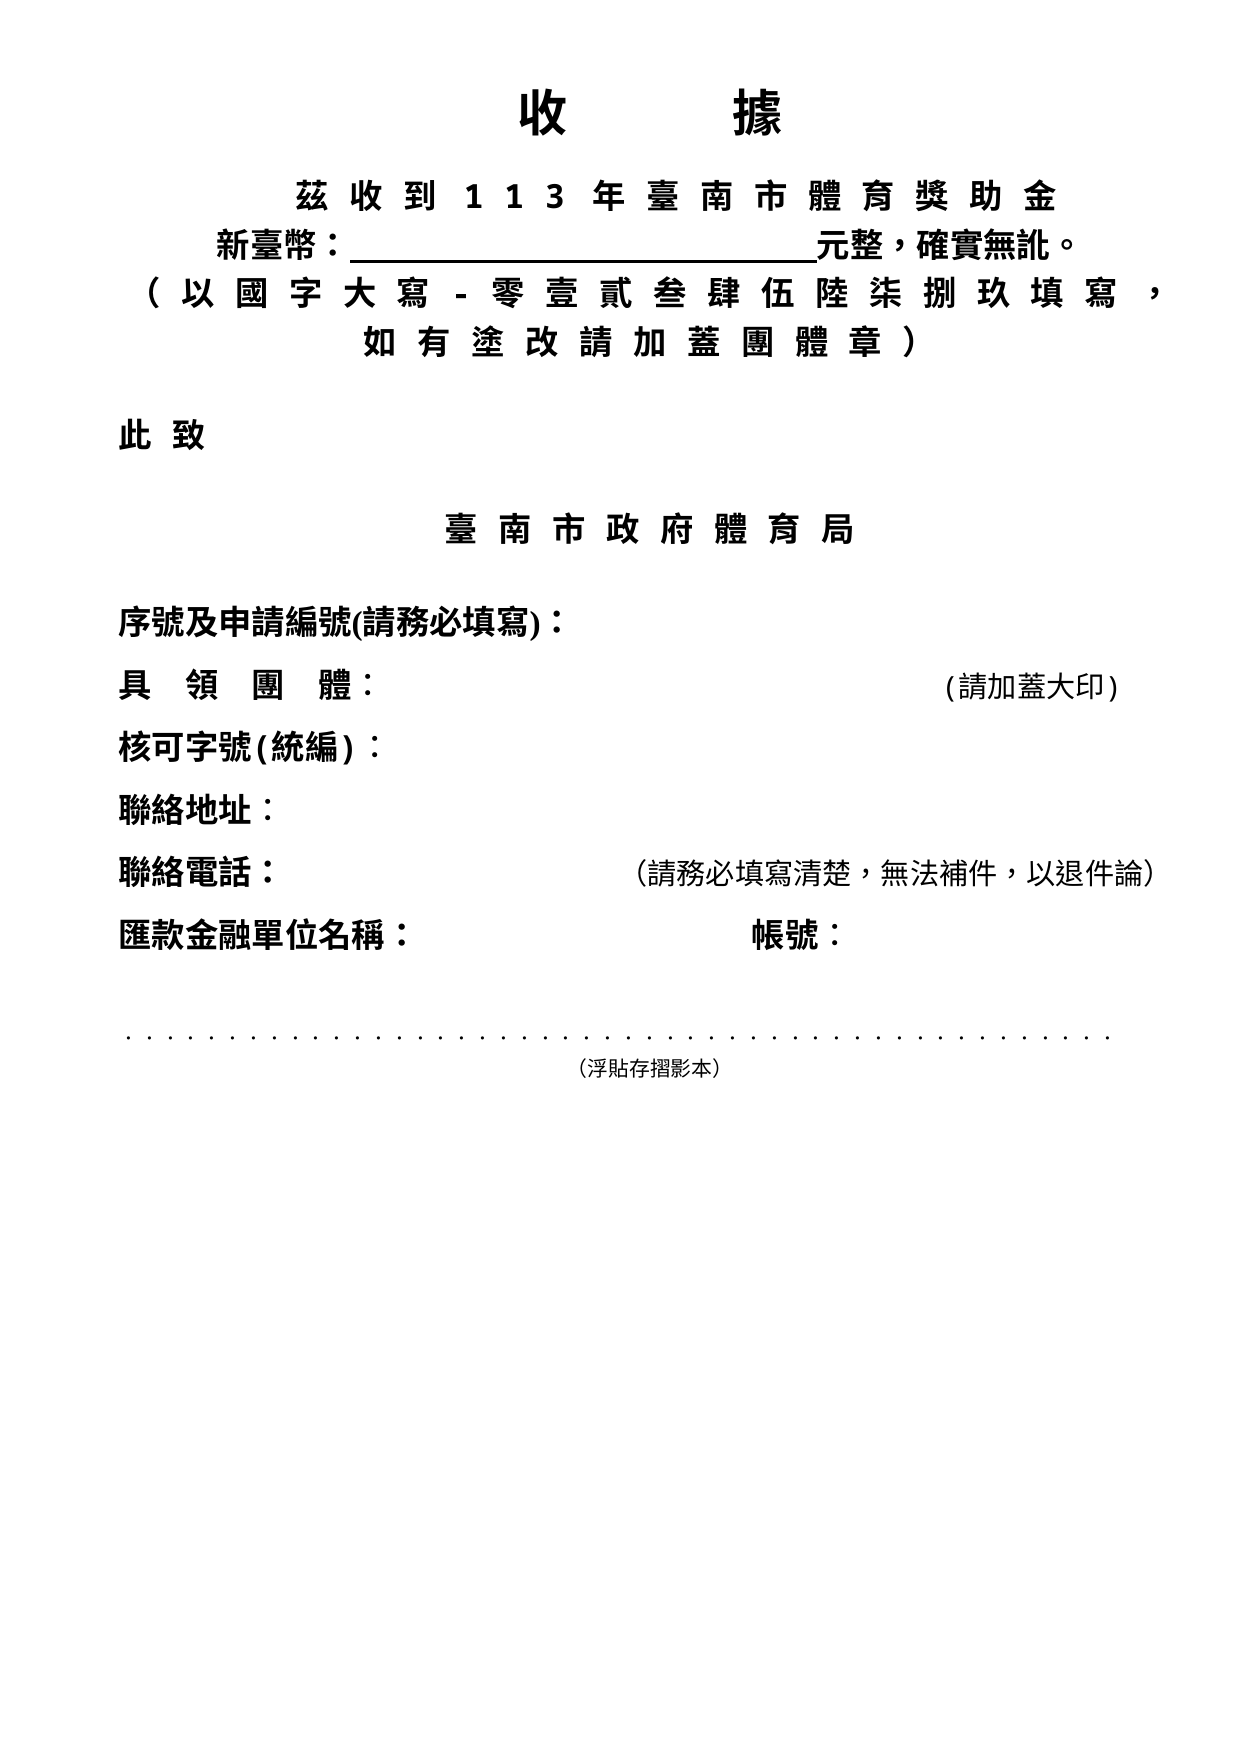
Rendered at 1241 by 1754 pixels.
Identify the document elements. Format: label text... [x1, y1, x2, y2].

text 聯絡地址： [118, 772, 1181, 834]
text 此致 [118, 409, 1181, 457]
text 茲收到113年臺南市體育獎助金 [118, 170, 1181, 219]
text 具 領 團 體： (請加蓋大印) [118, 647, 1181, 709]
text ．．．．．．．．．．．．．．．．．．．．．．．．．．．．．．．．．．．．．．．．．．．．．．．． [118, 1022, 1181, 1052]
text 新臺幣： 元整，確實無訛。 （以國字大寫-零壹貳叁肆伍陸柒捌玖填寫，如有塗改請加蓋團體章） [118, 219, 1181, 364]
text （浮貼存摺影本） [118, 1052, 1181, 1082]
text 聯絡電話： （請務必填寫清楚，無法補件，以退件論） [118, 834, 1181, 897]
text 收 據 [118, 74, 1181, 146]
text 臺南市政府體育局 [118, 503, 1181, 551]
text 匯款金融單位名稱： 帳號： [118, 897, 1181, 959]
text 序號及申請編號(請務必填寫)： [118, 584, 1181, 647]
text 核可字號(統編)： [118, 709, 1181, 772]
